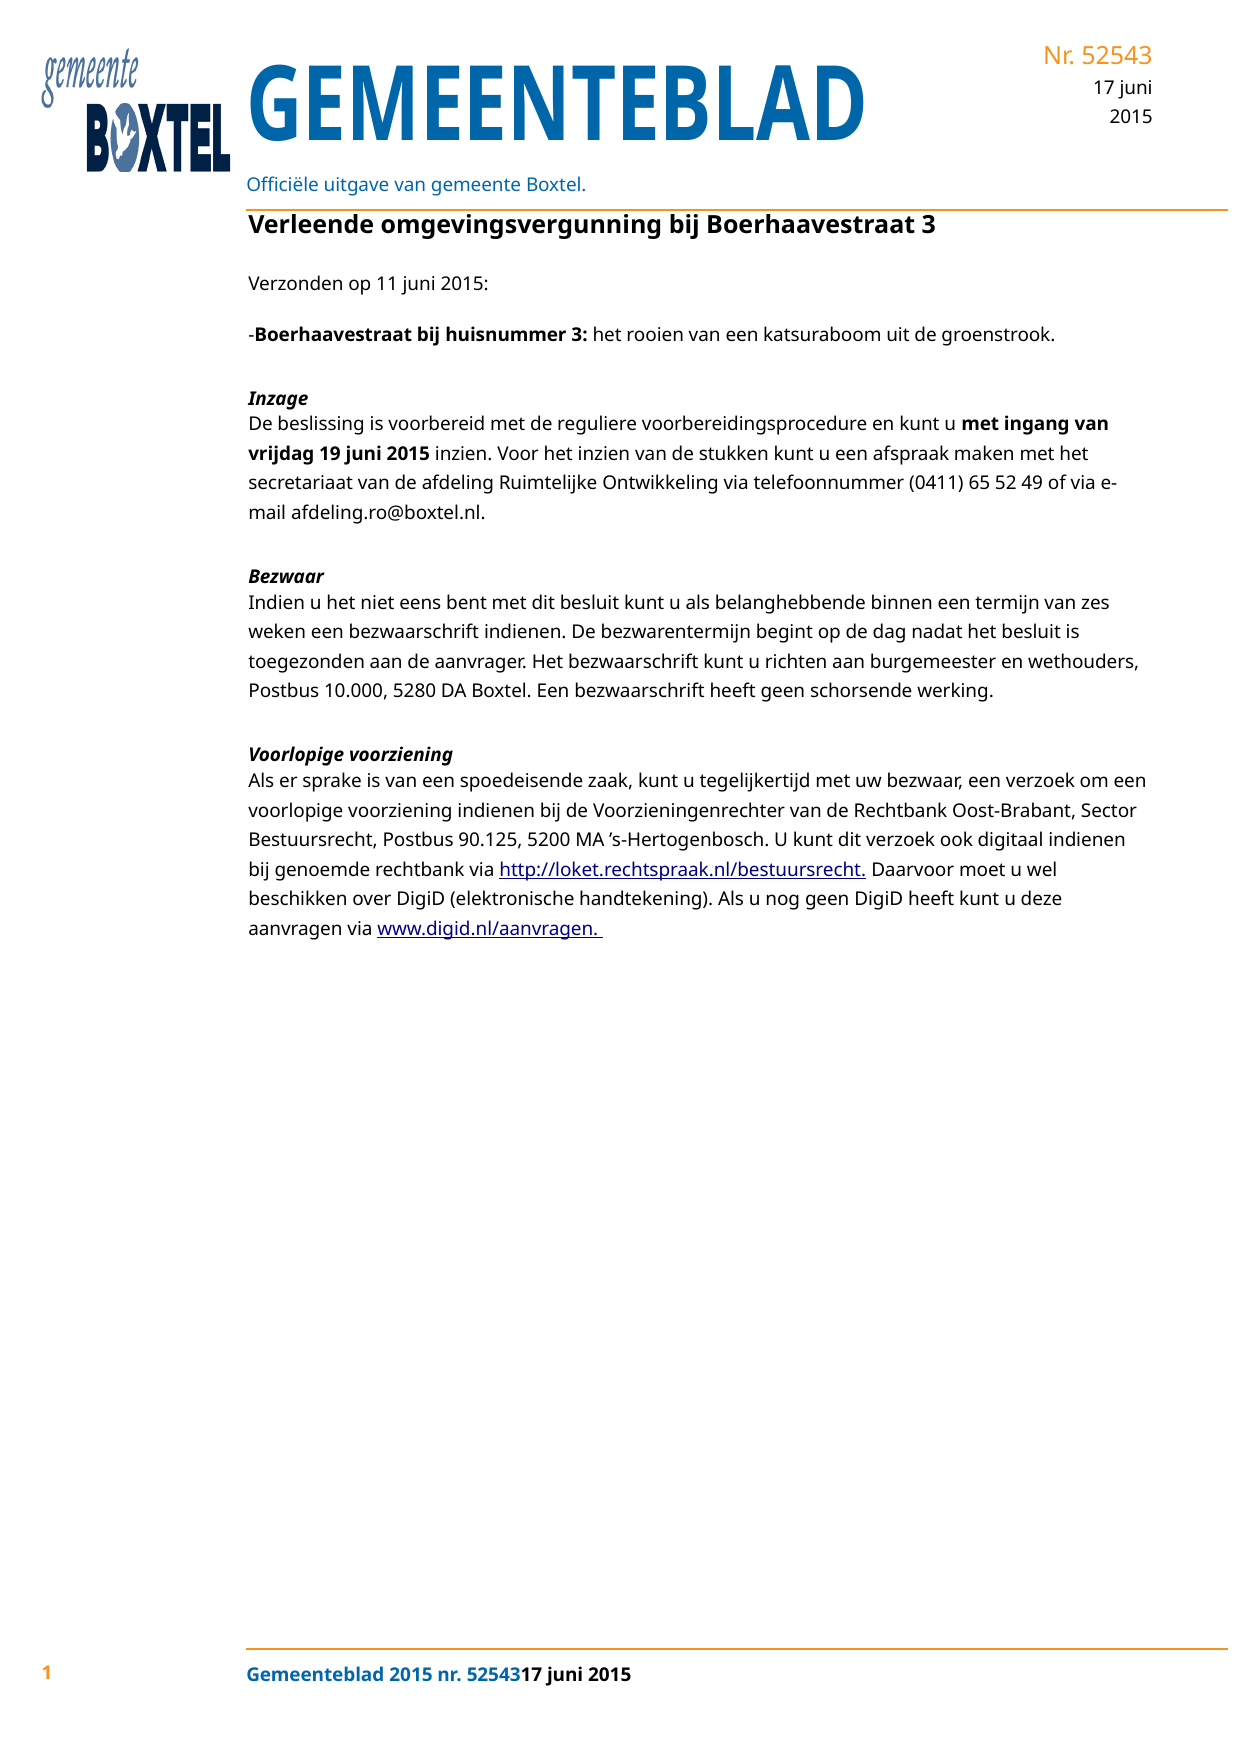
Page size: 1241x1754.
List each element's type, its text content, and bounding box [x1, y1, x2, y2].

picture [41, 47, 231, 172]
text Indien u het niet eens bent met dit besluit kunt u als belanghebbende binnen een termijn van zes weken een bezwaarschrift indienen. De bezwarentermijn begint op de dag nadat het besluit is toegezonden aan de aanvrager. Het bezwaarschrift kunt u richten aan burgemeester en wethouders, Postbus 10.000, 5280 DA Boxtel. Een bezwaarschrift heeft geen schorsende werking. [248, 589, 1152, 703]
text Als er sprake is van een spoedeisende zaak, kunt u tegelijkertijd met uw bezwaar, een verzoek om een voorlopige voorziening indienen bij de Voorzieningenrechter van de Rechtbank Oost-Brabant, Sector Bestuursrecht, Postbus 90.125, 5200 MA ’s-Hertogenbosch. U kunt dit verzoek ook digitaal indienen bij genoemde rechtbank via http://loket.rechtspraak.nl/bestuursrecht. Daarvoor moet u wel beschikken over DigiD (elektronische handtekening). Als u nog geen DigiD heeft kunt u deze aanvragen via www.digid.nl/aanvragen. [248, 767, 1152, 941]
text De beslissing is voorbereid met de reguliere voorbereidingsprocedure en kunt u met ingang van vrijdag 19 juni 2015 inzien. Voor het inzien van de stukken kunt u een afspraak maken met het secretariaat van de afdeling Ruimtelijke Ontwikkeling via telefoonnummer (0411) 65 52 49 of via e-mail afdeling.ro@boxtel.nl. [248, 410, 1152, 525]
text Voorlopige voorziening [248, 742, 1152, 767]
text Verleende omgevingsvergunning bij Boerhaavestraat 3 [248, 211, 1152, 241]
text -Boerhaavestraat bij huisnummer 3: het rooien van een katsuraboom uit de groenstrook. [248, 321, 1152, 346]
text Inzage [248, 385, 1152, 410]
text Verzonden op 11 juni 2015: [248, 270, 1152, 296]
text Bezwaar [248, 563, 1152, 589]
